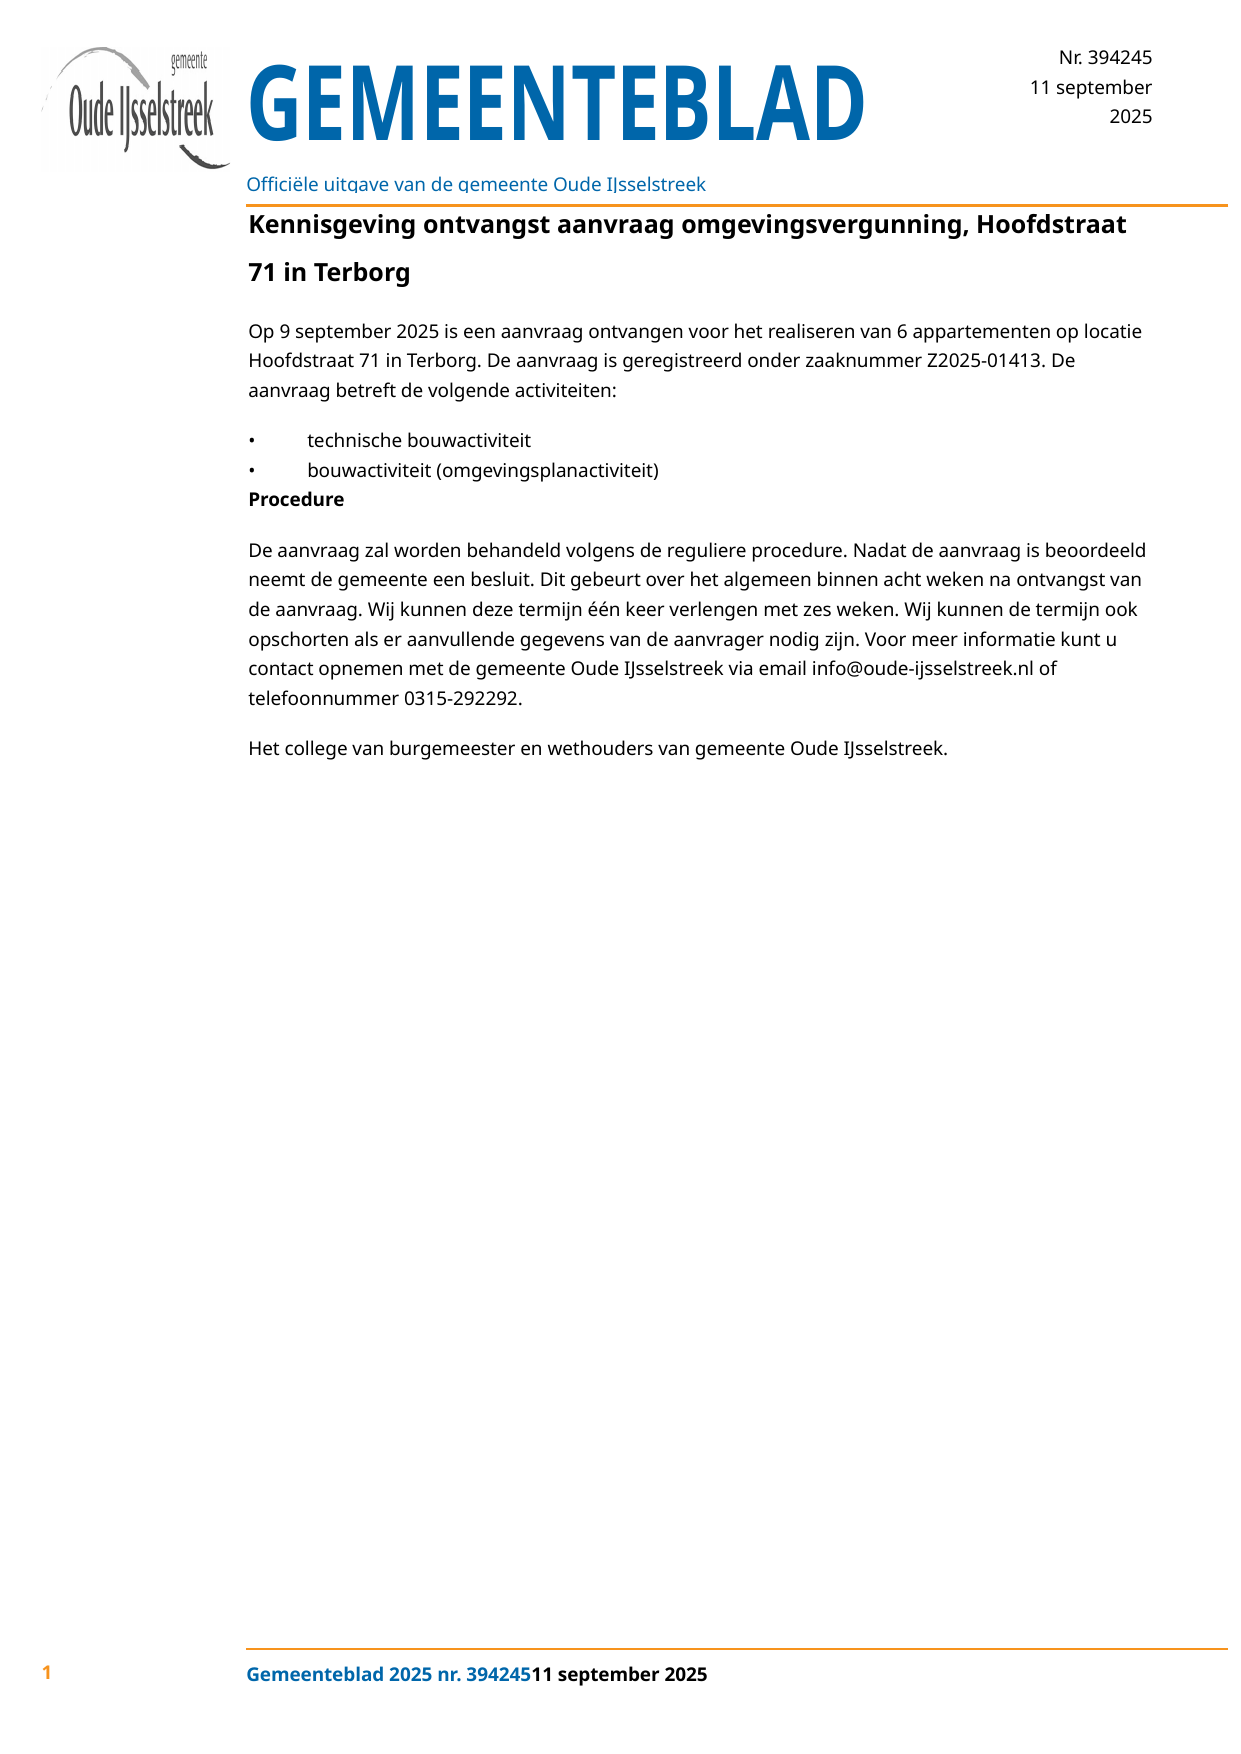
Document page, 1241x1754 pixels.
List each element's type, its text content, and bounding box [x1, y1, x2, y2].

text De aanvraag zal worden behandeld volgens de reguliere procedure. Nadat de aanvraag is beoordeeld neemt de gemeente een besluit. Dit gebeurt over het algemeen binnen acht weken na ontvangst van de aanvraag. Wij kunnen deze termijn één keer verlengen met zes weken. Wij kunnen de termijn ook opschorten als er aanvullende gegevens van de aanvrager nodig zijn. Voor meer informatie kunt u contact opnemen met de gemeente Oude IJsselstreek via email info@oude-ijsselstreek.nl of telefoonnummer 0315-292292. [248, 537, 1152, 711]
list bouwactiviteit (omgevingsplanactiviteit) [248, 457, 1152, 483]
text Op 9 september 2025 is een aanvraag ontvangen voor het realiseren van 6 appartementen op locatie Hoofdstraat 71 in Terborg. De aanvraag is geregistreerd onder zaaknummer Z2025-01413. De aanvraag betreft de volgende activiteiten: [248, 318, 1152, 403]
list technische bouwactiviteit [248, 427, 1152, 453]
text Het college van burgemeester en wethouders van gemeente Oude IJsselstreek. [248, 735, 1152, 761]
picture [41, 47, 231, 172]
text Procedure [248, 487, 1152, 512]
text Kennisgeving ontvangst aanvraag omgevingsvergunning, Hoofdstraat 71 in Terborg [248, 207, 1152, 288]
